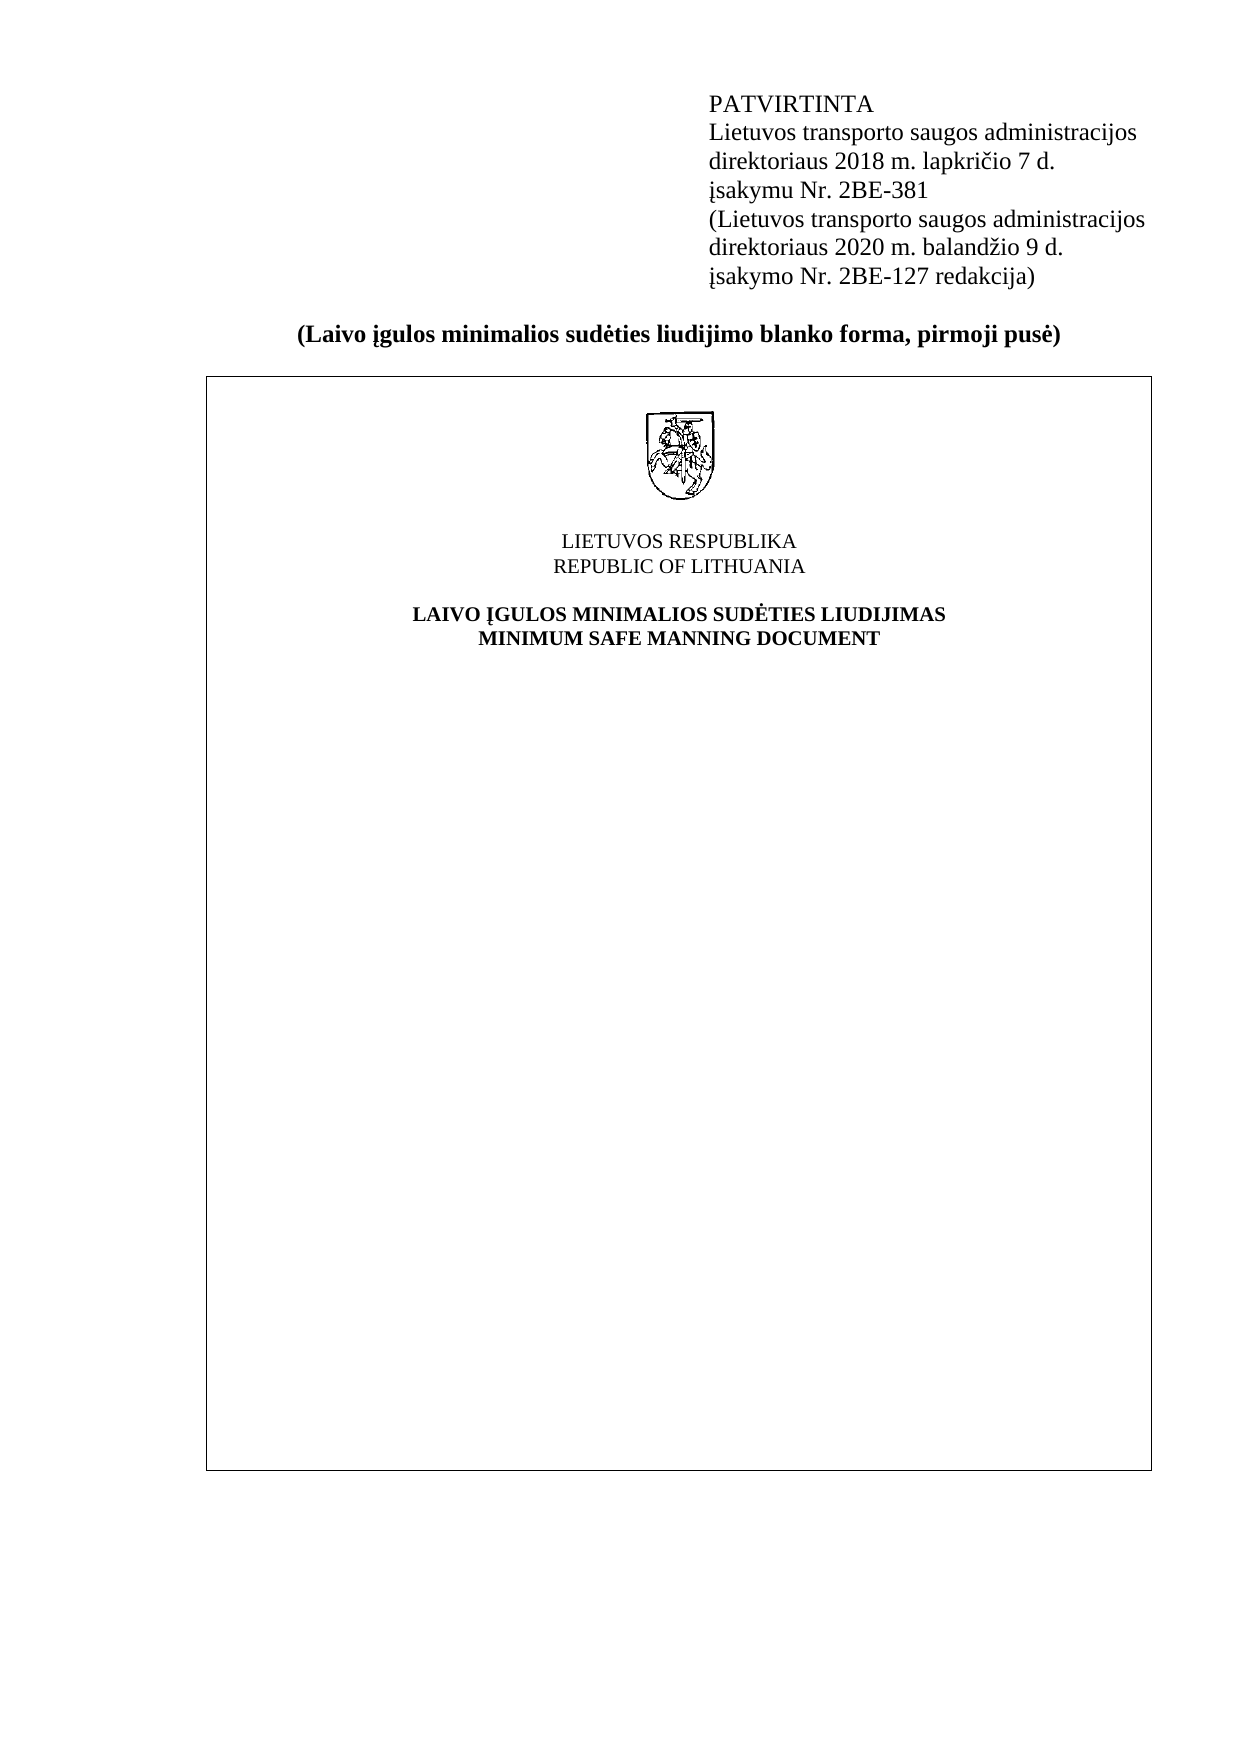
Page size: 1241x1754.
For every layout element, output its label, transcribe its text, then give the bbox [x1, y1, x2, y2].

text Lietuvos transporto saugos administracijos [709, 117, 1181, 146]
text (Laivo įgulos minimalios sudėties liudijimo blanko forma, pirmoji pusė) [177, 319, 1181, 347]
table_header LIETUVOS RESPUBLIKA REPUBLIC OF LITHUANIA LAIVO ĮGULOS MINIMALIOS SUDĖTIES LIUDIJIMAS MINIMUM SAFE MANNING DOCUMENT [207, 377, 1151, 1469]
text (Lietuvos transporto saugos administracijos [709, 204, 1181, 232]
text direktoriaus 2018 m. lapkričio 7 d. [709, 146, 1181, 175]
text įsakymo Nr. 2BE-127 redakcija) [709, 261, 1181, 290]
text direktoriaus 2020 m. balandžio 9 d. [709, 232, 1181, 261]
text PATVIRTINTA [709, 89, 1181, 117]
text įsakymu Nr. 2BE-381 [709, 175, 1181, 204]
